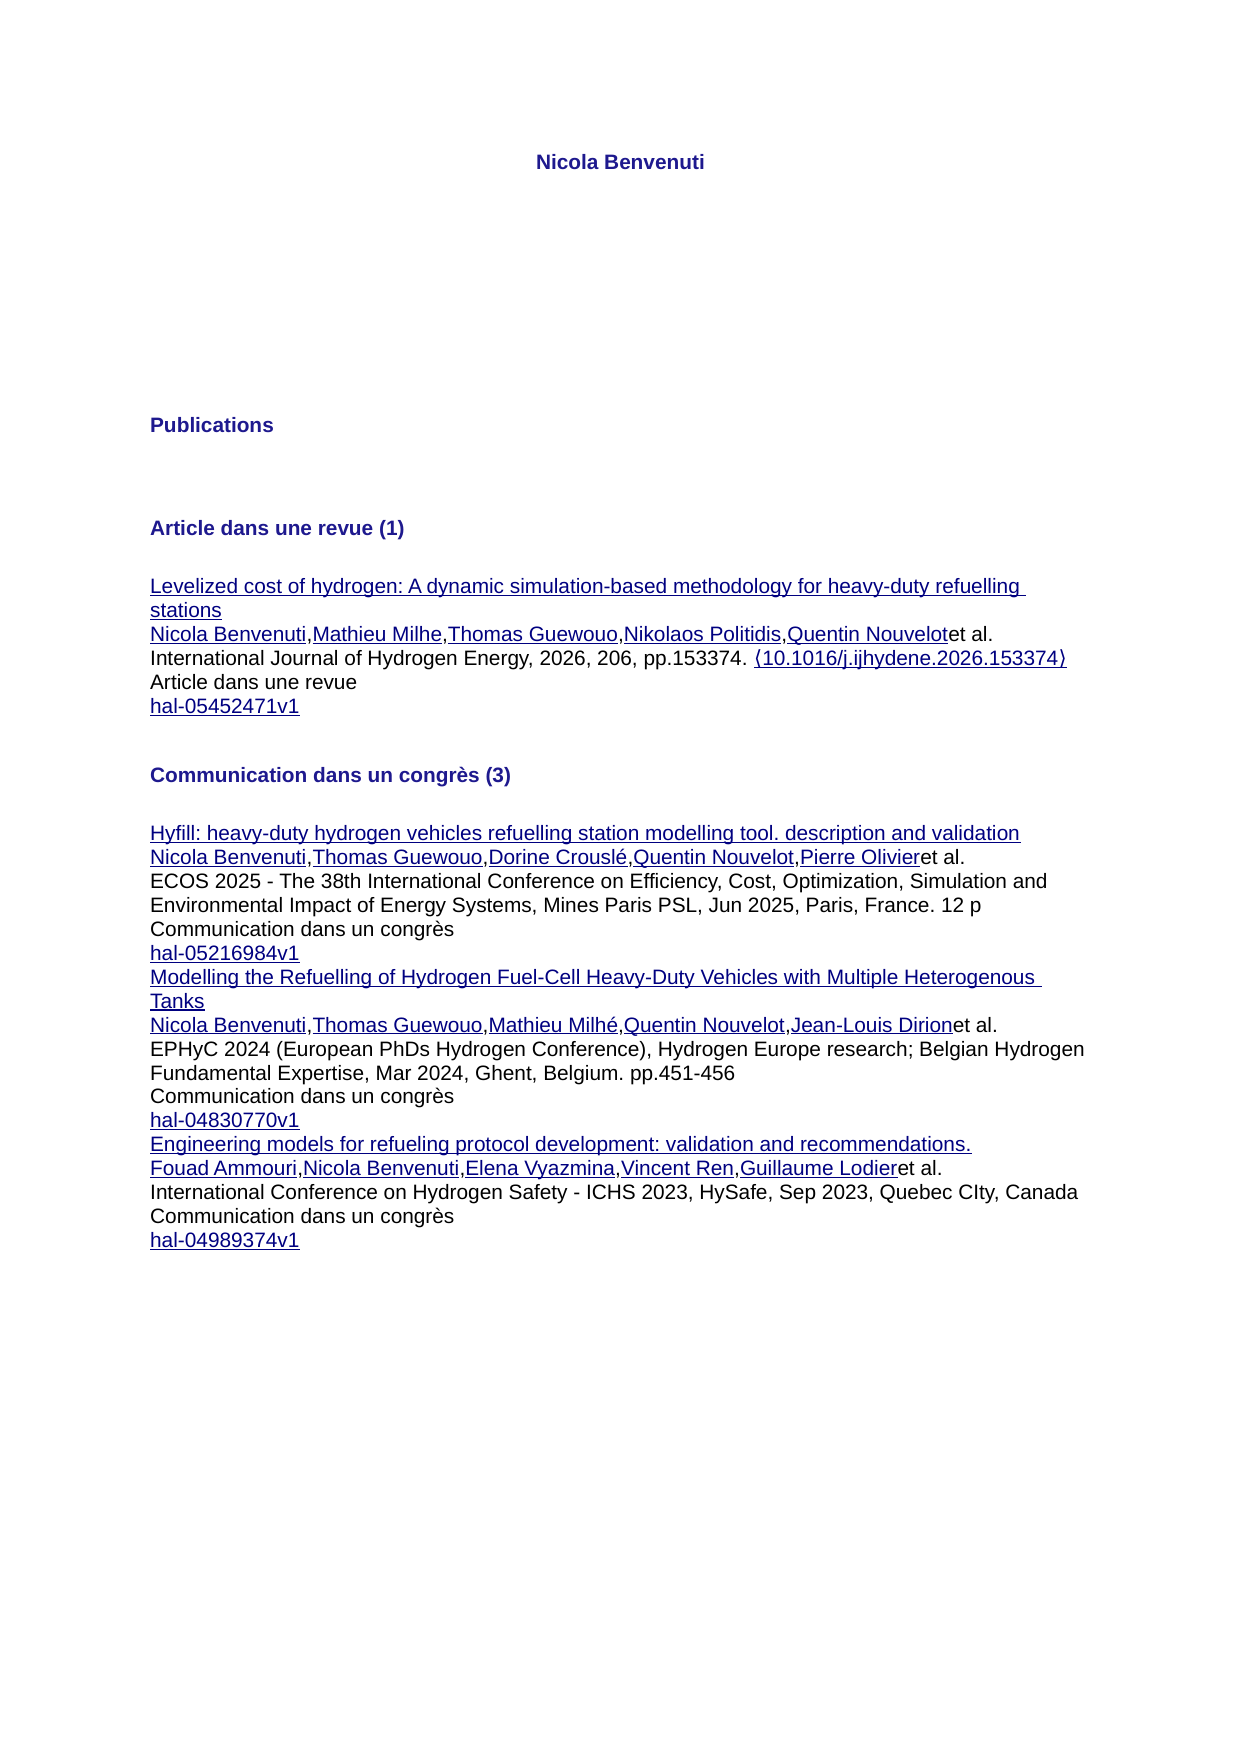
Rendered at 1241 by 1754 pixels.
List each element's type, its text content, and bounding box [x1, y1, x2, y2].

table_cell Modelling the Refuelling of Hydrogen Fuel-Cell Heavy-Duty Vehicles with Multiple Heterogenous Tanks Nicola Benvenuti,Thomas Guewouo,Mathieu Milhé,Quentin Nouvelot,Jean-Louis Dirionet al. EPHyC 2024 (European PhDs Hydrogen Conference), Hydrogen Europe research; Belgian Hydrogen Fundamental Expertise, Mar 2024, Ghent, Belgium. pp.451-456 Communication dans un congrès hal-04830770v1 [150, 965, 1090, 1132]
subtitle Communication dans un congrès (3) [150, 762, 1090, 786]
table_header Levelized cost of hydrogen: A dynamic simulation-based methodology for heavy-duty refuelling stations Nicola Benvenuti,Mathieu Milhe,Thomas Guewouo,Nikolaos Politidis,Quentin Nouvelotet al. International Journal of Hydrogen Energy, 2026, 206, pp.153374. ⟨10.1016/j.ijhydene.2026.153374⟩ Article dans une revue hal-05452471v1 [150, 574, 1090, 718]
subtitle Nicola Benvenuti [150, 150, 1090, 174]
table_cell Engineering models for refueling protocol development: validation and recommendations. Fouad Ammouri,Nicola Benvenuti,Elena Vyazmina,Vincent Ren,Guillaume Lodieret al. International Conference on Hydrogen Safety - ICHS 2023, HySafe, Sep 2023, Quebec CIty, Canada Communication dans un congrès hal-04989374v1 [150, 1132, 1090, 1252]
subtitle Publications [150, 412, 1090, 436]
table_header Hyfill: heavy-duty hydrogen vehicles refuelling station modelling tool. description and validation Nicola Benvenuti,Thomas Guewouo,Dorine Crouslé,Quentin Nouvelot,Pierre Olivieret al. ECOS 2025 - The 38th International Conference on Efficiency, Cost, Optimization, Simulation and Environmental Impact of Energy Systems, Mines Paris PSL, Jun 2025, Paris, France. 12 p Communication dans un congrès hal-05216984v1 [150, 821, 1090, 964]
subtitle Article dans une revue (1) [150, 516, 1090, 539]
